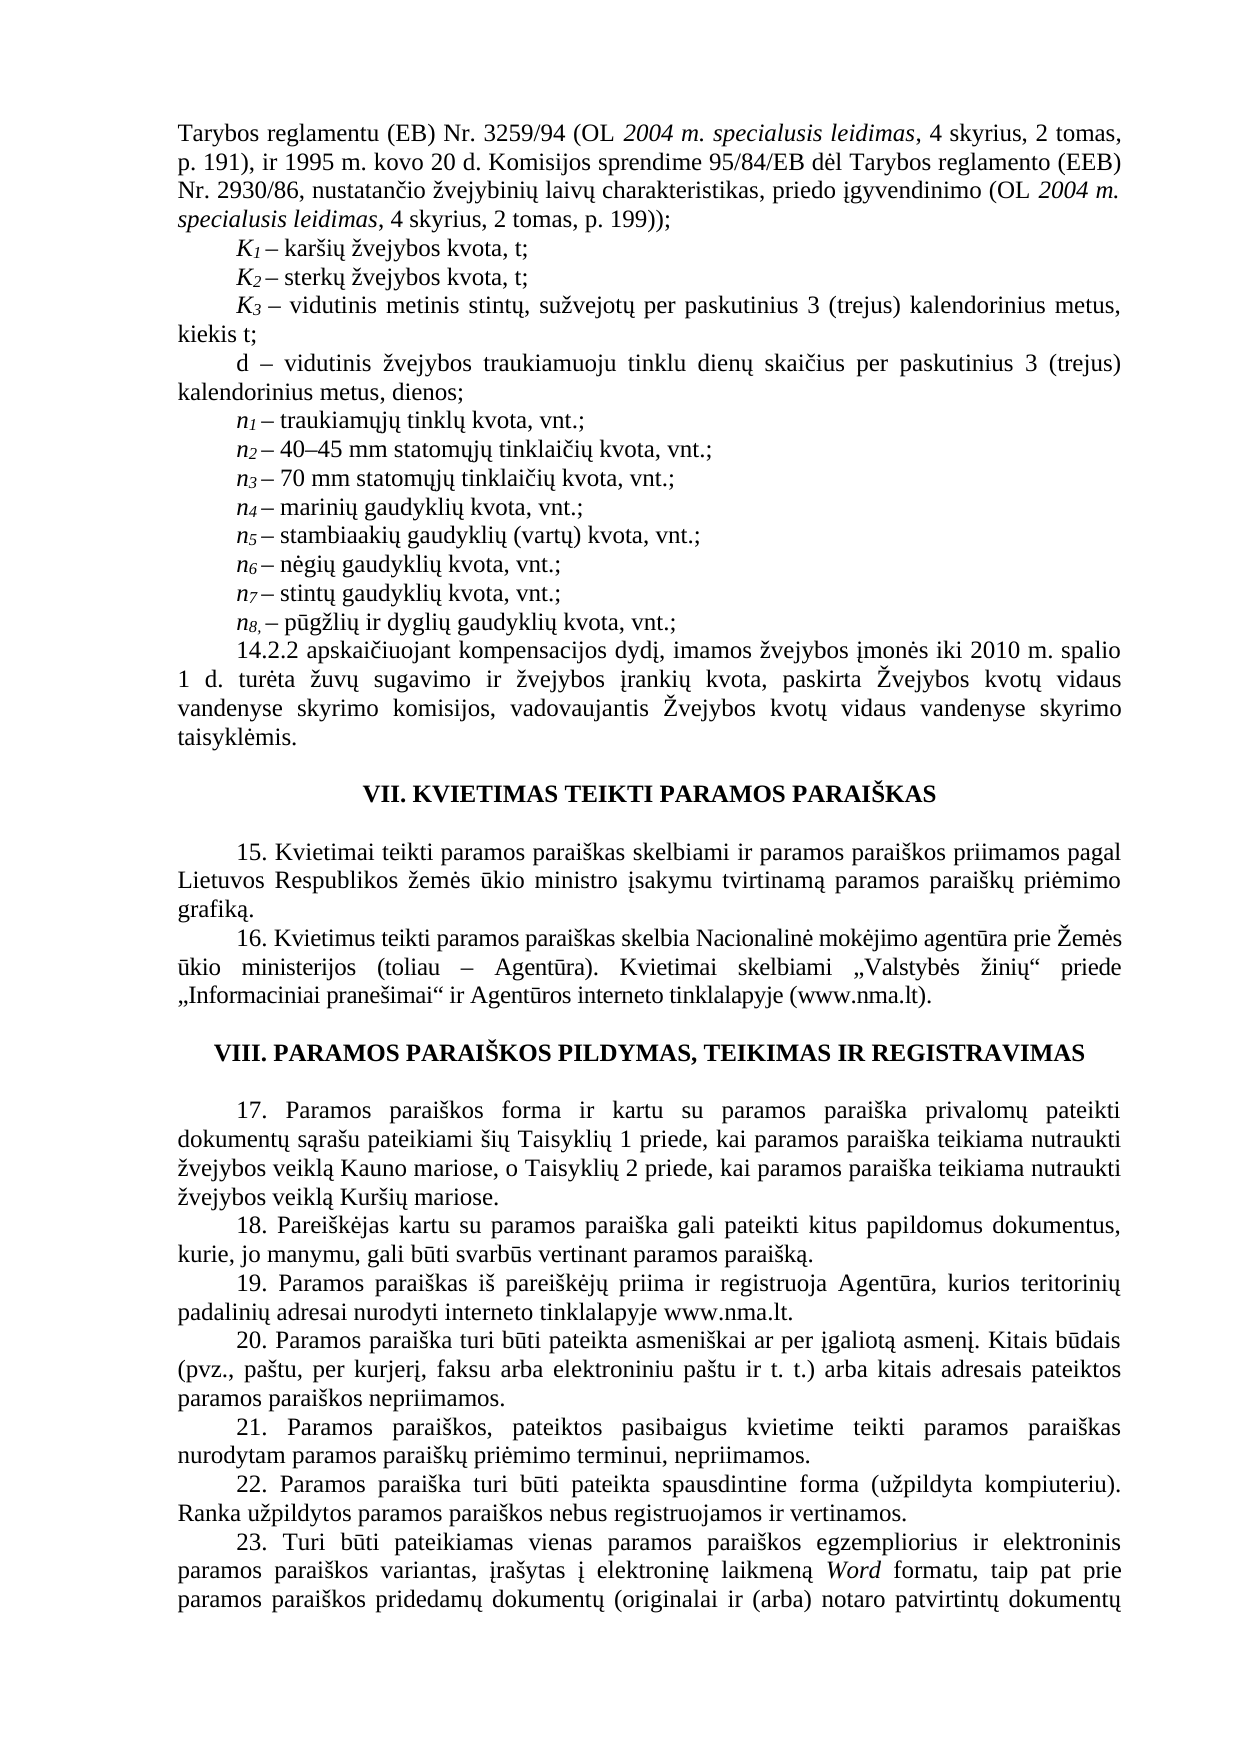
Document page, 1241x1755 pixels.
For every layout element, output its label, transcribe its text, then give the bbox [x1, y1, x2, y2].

text VII. KVIETIMAS TEIKTI pARAMOS PARAIŠKAS [177, 779, 1122, 808]
text 16. Kvietimus teikti paramos paraiškas skelbia Nacionalinė mokėjimo agentūra prie Žemės ūkio ministerijos (toliau – Agentūra). Kvietimai skelbiami „Valstybės žinių“ priede „Informaciniai pranešimai“ ir Agentūros interneto tinklalapyje (www.nma.lt). [177, 923, 1122, 1009]
text K1 – karšių žvejybos kvota, t; [177, 233, 1122, 262]
text 17. Paramos paraiškos forma ir kartu su paramos paraiška privalomų pateikti dokumentų sąrašu pateikiami šių Taisyklių 1 priede, kai paramos paraiška teikiama nutraukti žvejybos veiklą Kauno mariose, o Taisyklių 2 priede, kai paramos paraiška teikiama nutraukti žvejybos veiklą Kuršių mariose. [177, 1096, 1122, 1211]
text n7 – stintų gaudyklių kvota, vnt.; [177, 578, 1122, 607]
text 21. Paramos paraiškos, pateiktos pasibaigus kvietime teikti paramos paraiškas nurodytam paramos paraiškų priėmimo terminui, nepriimamos. [177, 1412, 1122, 1469]
text n4 – marinių gaudyklių kvota, vnt.; [177, 492, 1122, 521]
text 19. Paramos paraiškas iš pareiškėjų priima ir registruoja Agentūra, kurios teritorinių padalinių adresai nurodyti interneto tinklalapyje www.nma.lt. [177, 1268, 1122, 1326]
text 20. Paramos paraiška turi būti pateikta asmeniškai ar per įgaliotą asmenį. Kitais būdais (pvz., paštu, per kurjerį, faksu arba elektroniniu paštu ir t. t.) arba kitais adresais pateiktos paramos paraiškos nepriimamos. [177, 1326, 1122, 1412]
text K2 – sterkų žvejybos kvota, t; [177, 262, 1122, 291]
text Tarybos reglamentu (EB) Nr. 3259/94 (OL 2004 m. specialusis leidimas, 4 skyrius, 2 tomas, p. 191), ir 1995 m. kovo 20 d. Komisijos sprendime 95/84/EB dėl Tarybos reglamento (EEB) Nr. 2930/86, nustatančio žvejybinių laivų charakteristikas, priedo įgyvendinimo (OL 2004 m. specialusis leidimas, 4 skyrius, 2 tomas, p. 199)); [177, 118, 1122, 233]
text 14.2.2 apskaičiuojant kompensacijos dydį, imamos žvejybos įmonės iki 2010 m. spalio 1 d. turėta žuvų sugavimo ir žvejybos įrankių kvota, paskirta Žvejybos kvotų vidaus vandenyse skyrimo komisijos, vadovaujantis Žvejybos kvotų vidaus vandenyse skyrimo taisyklėmis. [177, 636, 1122, 751]
text n8, – pūgžlių ir dyglių gaudyklių kvota, vnt.; [177, 607, 1122, 636]
text 22. Paramos paraiška turi būti pateikta spausdintine forma (užpildyta kompiuteriu). Ranka užpildytos paramos paraiškos nebus registruojamos ir vertinamos. [177, 1469, 1122, 1527]
text 15. Kvietimai teikti paramos paraiškas skelbiami ir paramos paraiškos priimamos pagal Lietuvos Respublikos žemės ūkio ministro įsakymu tvirtinamą paramos paraiškų priėmimo grafiką. [177, 837, 1122, 923]
text d – vidutinis žvejybos traukiamuoju tinklu dienų skaičius per paskutinius 3 (trejus) kalendorinius metus, dienos; [177, 348, 1122, 406]
text VIII. PARAMOS PARAIŠKOS PILDYMAS, TEIKIMAS IR REGISTRAVIMAS [177, 1038, 1122, 1067]
text n6 – nėgių gaudyklių kvota, vnt.; [177, 549, 1122, 578]
text n3 – 70 mm statomųjų tinklaičių kvota, vnt.; [177, 463, 1122, 492]
text n1 – traukiamųjų tinklų kvota, vnt.; [177, 406, 1122, 434]
text K3 – vidutinis metinis stintų, sužvejotų per paskutinius 3 (trejus) kalendorinius metus, kiekis t; [177, 291, 1122, 348]
text n2 – 40–45 mm statomųjų tinklaičių kvota, vnt.; [177, 434, 1122, 463]
text 18. Pareiškėjas kartu su paramos paraiška gali pateikti kitus papildomus dokumentus, kurie, jo manymu, gali būti svarbūs vertinant paramos paraišką. [177, 1211, 1122, 1268]
text 23. Turi būti pateikiamas vienas paramos paraiškos egzempliorius ir elektroninis paramos paraiškos variantas, įrašytas į elektroninę laikmeną Word formatu, taip pat prie paramos paraiškos pridedamų dokumentų (originalai ir (arba) notaro patvirtintų dokumentų [177, 1527, 1122, 1613]
text n5 – stambiaakių gaudyklių (vartų) kvota, vnt.; [177, 521, 1122, 549]
